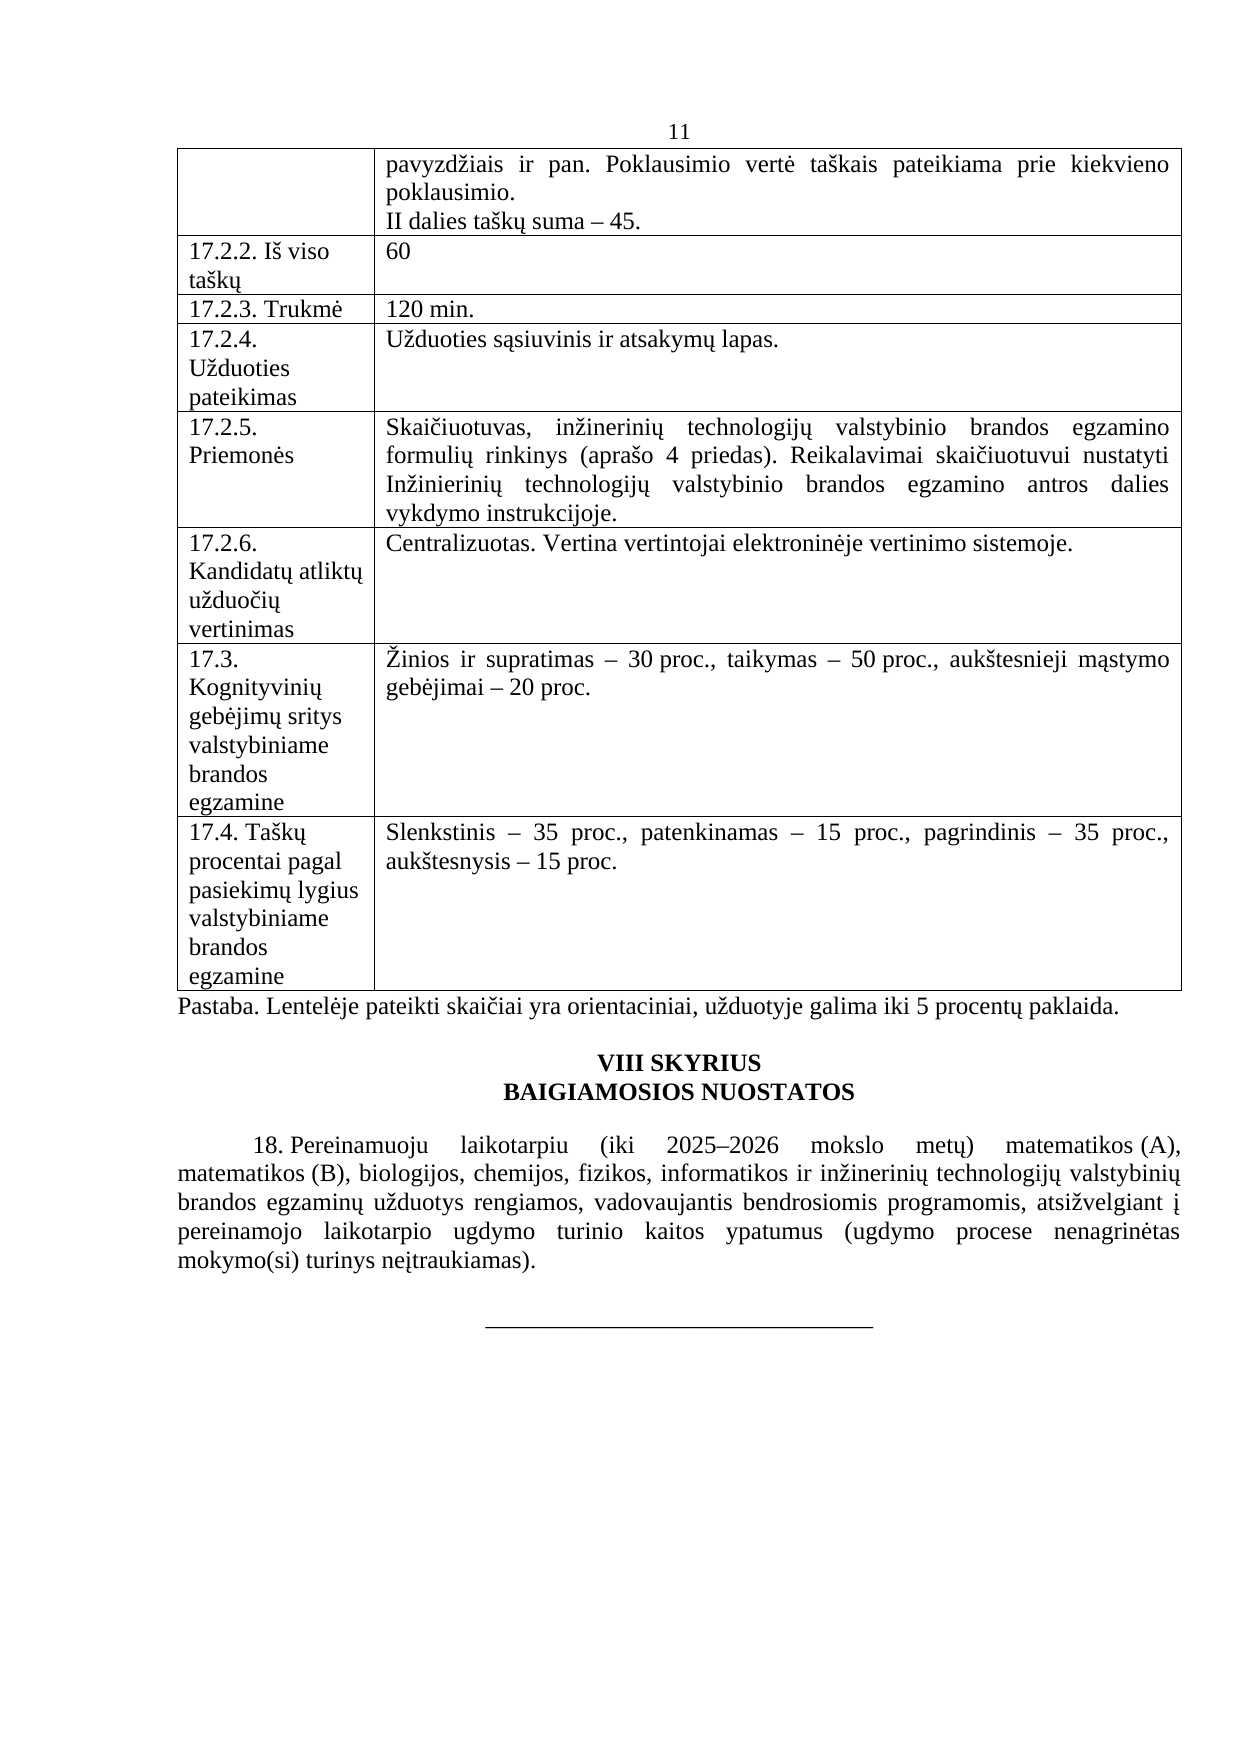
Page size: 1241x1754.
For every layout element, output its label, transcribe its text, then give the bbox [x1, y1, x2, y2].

table_cell 17.2.2. Iš viso taškų [178, 236, 374, 293]
table_cell Žinios ir supratimas – 30 proc., taikymas – 50 proc., aukštesnieji mąstymo gebėjimai – 20 proc. [375, 644, 1181, 816]
text Pastaba. Lentelėje pateikti skaičiai yra orientaciniai, užduotyje galima iki 5 procentų paklaida. [177, 991, 1181, 1019]
table_cell pavyzdžiais ir pan. Poklausimio vertė taškais pateikiama prie kiekvieno poklausimio. II dalies taškų suma – 45. [375, 149, 1181, 235]
table_cell 17.2.4. Užduoties pateikimas [178, 324, 374, 411]
table_cell 17.2.6. Kandidatų atliktų užduočių vertinimas [178, 528, 374, 643]
table_cell [178, 149, 374, 235]
text BAIGIAMOSIOS NUOSTATOS [177, 1077, 1181, 1106]
table_cell Slenkstinis – 35 proc., patenkinamas – 15 proc., pagrindinis – 35 proc., aukštesnysis – 15 proc. [375, 817, 1181, 990]
table_cell 17.2.3. Trukmė [178, 295, 374, 323]
table_cell 120 min. [375, 295, 1181, 323]
table_cell Centralizuotas. Vertina vertintojai elektroninėje vertinimo sistemoje. [375, 528, 1181, 643]
table_cell 60 [375, 236, 1181, 293]
table_cell Skaičiuotuvas, inžinerinių technologijų valstybinio brandos egzamino formulių rinkinys (aprašo 4 priedas). Reikalavimai skaičiuotuvui nustatyti Inžinierinių technologijų valstybinio brandos egzamino antros dalies vykdymo instrukcijoje. [375, 412, 1181, 527]
text _______________________________ [177, 1302, 1181, 1331]
text VIII SKYRIUS [177, 1048, 1181, 1077]
table_cell 17.4. Taškų procentai pagal pasiekimų lygius valstybiniame brandos egzamine [178, 817, 374, 990]
text 18. Pereinamuoju laikotarpiu (iki 2025–2026 mokslo metų) matematikos (A), matematikos (B), biologijos, chemijos, fizikos, informatikos ir inžinerinių technologijų valstybinių brandos egzaminų užduotys rengiamos, vadovaujantis bendrosiomis programomis, atsižvelgiant į pereinamojo laikotarpio ugdymo turinio kaitos ypatumus (ugdymo procese nenagrinėtas mokymo(si) turinys neįtraukiamas). [177, 1130, 1181, 1273]
table_cell 17.3. Kognityvinių gebėjimų sritys valstybiniame brandos egzamine [178, 644, 374, 816]
table_cell 17.2.5. Priemonės [178, 412, 374, 527]
table_cell Užduoties sąsiuvinis ir atsakymų lapas. [375, 324, 1181, 411]
